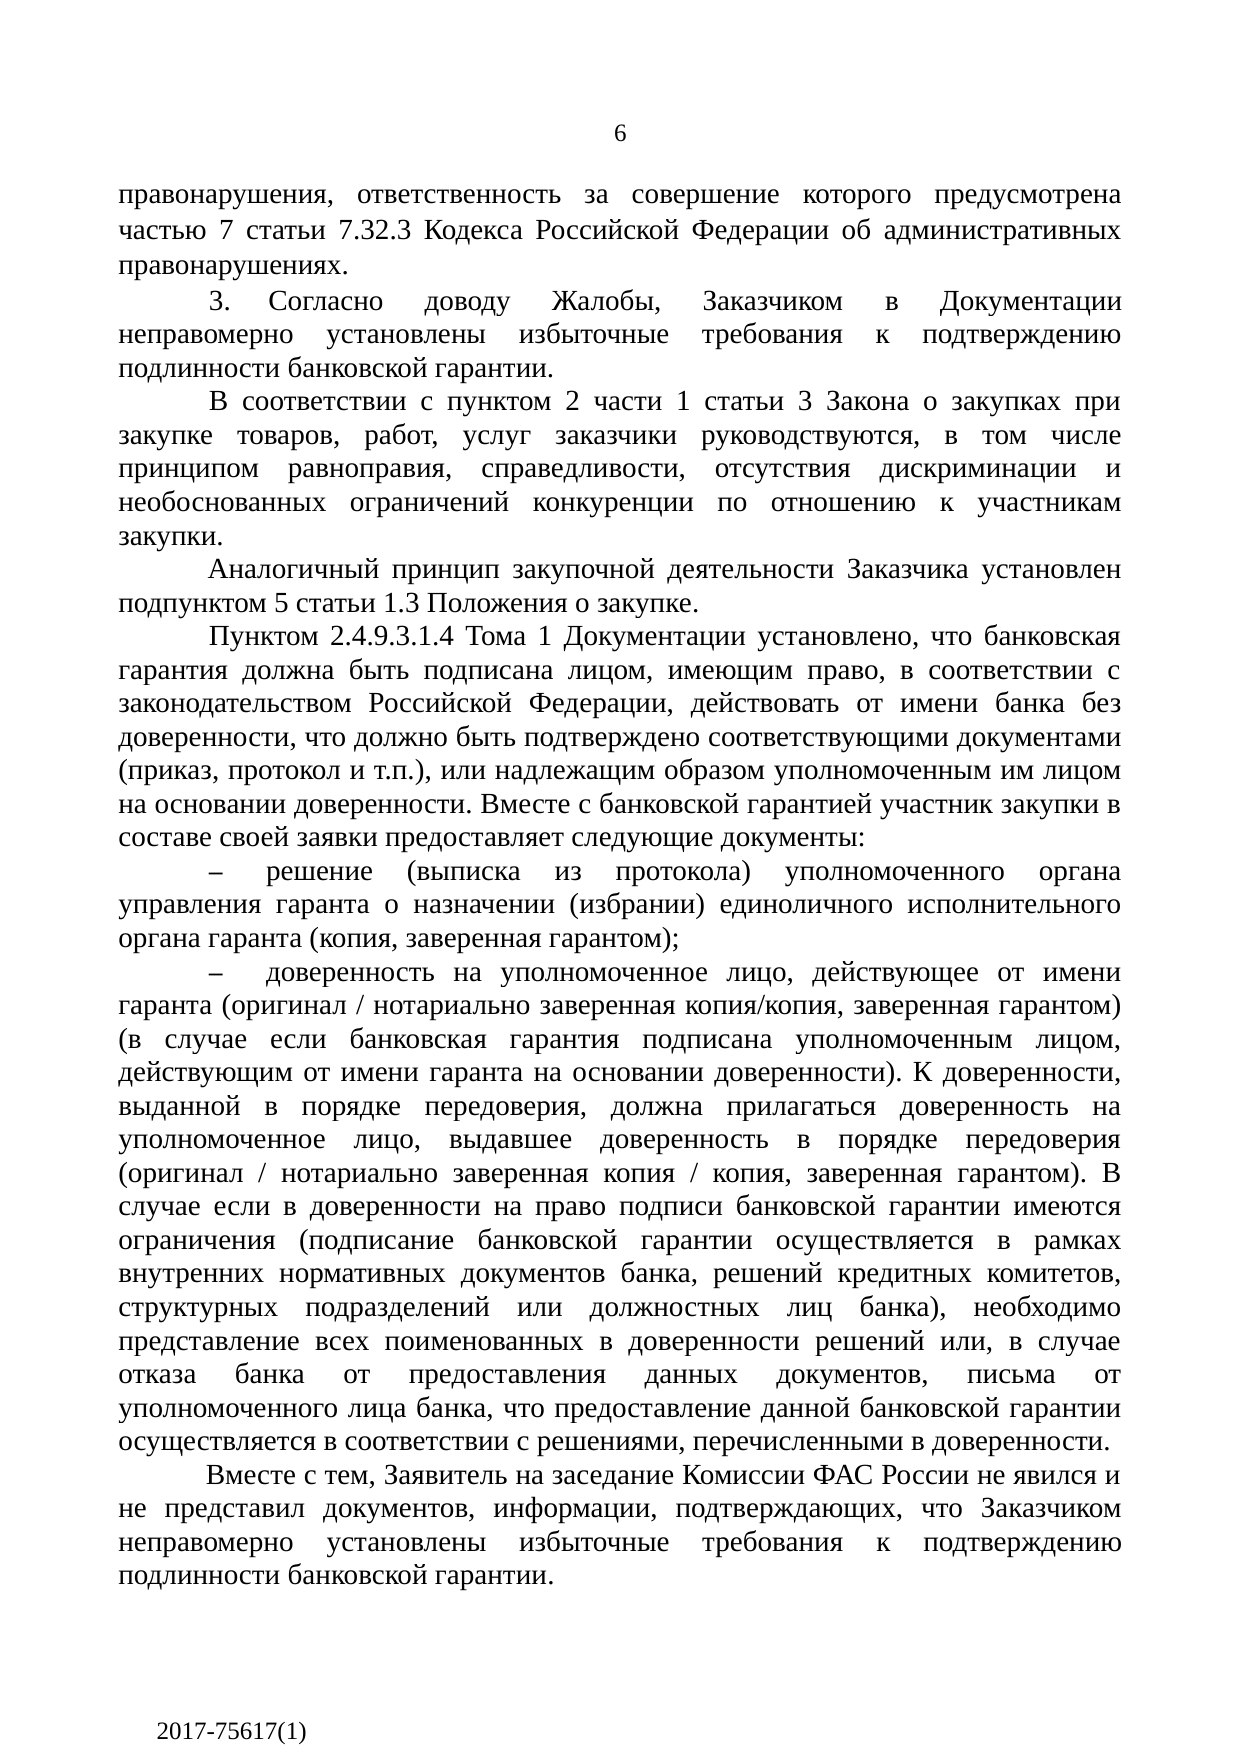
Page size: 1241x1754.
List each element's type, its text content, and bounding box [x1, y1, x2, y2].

text Пунктом 2.4.9.3.1.4 Тома 1 Документации установлено, что банковская гарантия должна быть подписана лицом, имеющим право, в соответствии с законодательством Российской Федерации, действовать от имени банка без доверенности, что должно быть подтверждено соответствующими документами (приказ, протокол и т.п.), или надлежащим образом уполномоченным им лицом на основании доверенности. Вместе с банковской гарантией участник закупки в составе своей заявки предоставляет следующие документы: [118, 618, 1122, 853]
text Аналогичный принцип закупочной деятельности Заказчика установлен подпунктом 5 статьи 1.3 Положения о закупке. [118, 551, 1122, 618]
text В соответствии с пунктом 2 части 1 статьи 3 Закона о закупках при закупке товаров, работ, услуг заказчики руководствуются, в том числе принципом равноправия, справедливости, отсутствия дискриминации и необоснованных ограничений конкуренции по отношению к участникам закупки. [118, 383, 1122, 551]
text Вместе с тем, Заявитель на заседание Комиссии ФАС России не явился и не представил документов, информации, подтверждающих, что Заказчиком неправомерно установлены избыточные требования к подтверждению подлинности банковской гарантии. [118, 1457, 1122, 1591]
list Согласно доводу Жалобы, Заказчиком в Документации неправомерно установлены избыточные требования к подтверждению подлинности банковской гарантии. [118, 283, 1122, 383]
list решение (выписка из протокола) уполномоченного органа управления гаранта о назначении (избрании) единоличного исполнительного органа гаранта (копия, заверенная гарантом); [118, 853, 1122, 954]
text правонарушения, ответственность за совершение которого предусмотрена частью 7 статьи 7.32.3 Кодекса Российской Федерации об административных правонарушениях. [118, 176, 1122, 281]
list доверенность на уполномоченное лицо, действующее от имени гаранта (оригинал / нотариально заверенная копия/копия, заверенная гарантом) (в случае если банковская гарантия подписана уполномоченным лицом, действующим от имени гаранта на основании доверенности). К доверенности, выданной в порядке передоверия, должна прилагаться доверенность на уполномоченное лицо, выдавшее доверенность в порядке передоверия (оригинал / нотариально заверенная копия / копия, заверенная гарантом). В случае если в доверенности на право подписи банковской гарантии имеются ограничения (подписание банковской гарантии осуществляется в рамках внутренних нормативных документов банка, решений кредитных комитетов, структурных подразделений или должностных лиц банка), необходимо представление всех поименованных в доверенности решений или, в случае отказа банка от предоставления данных документов, письма от уполномоченного лица банка, что предоставление данной банковской гарантии осуществляется в соответствии с решениями, перечисленными в доверенности. [118, 954, 1122, 1457]
